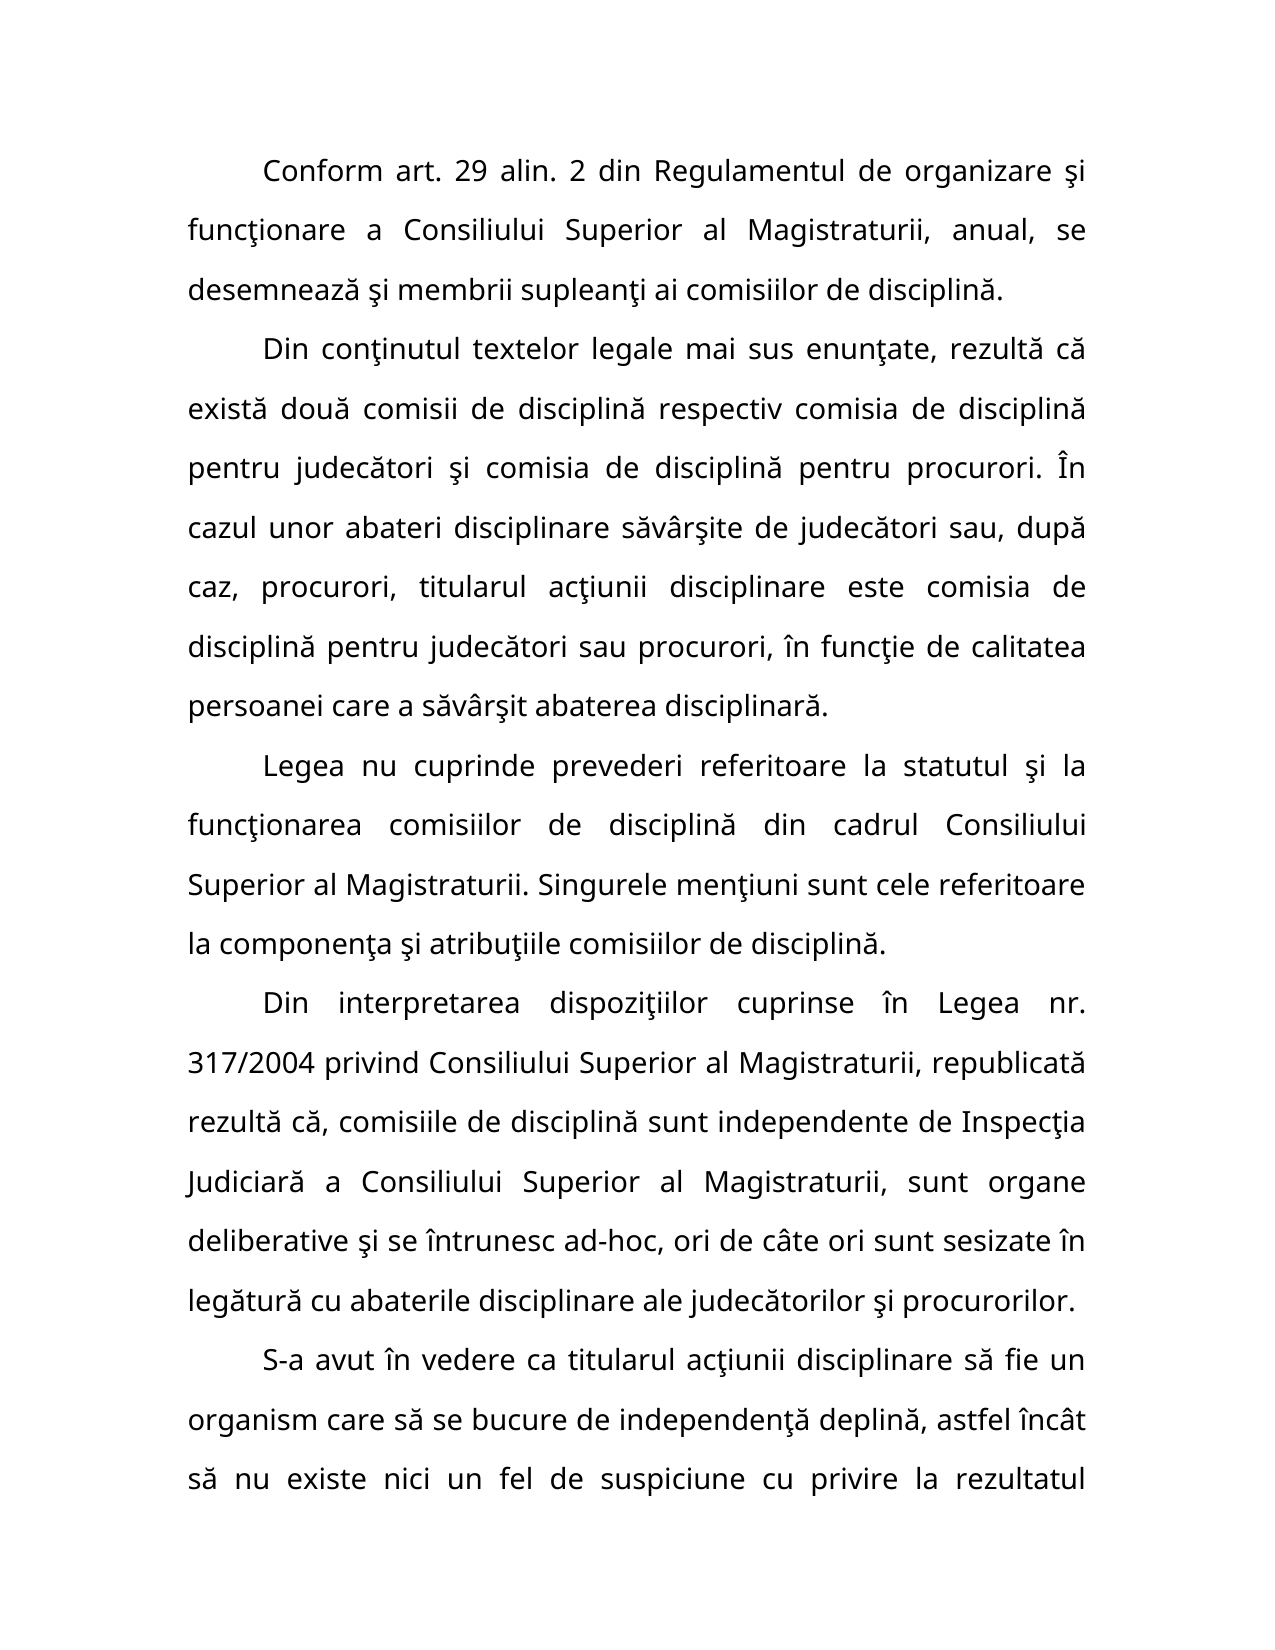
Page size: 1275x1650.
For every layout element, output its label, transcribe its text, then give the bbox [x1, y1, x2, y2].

text Din interpretarea dispoziţiilor cuprinse în Legea nr. 317/2004 privind Consiliului Superior al Magistraturii, republicată rezultă că, comisiile de disciplină sunt independente de Inspecţia Judiciară a Consiliului Superior al Magistraturii, sunt organe deliberative şi se întrunesc ad-hoc, ori de câte ori sunt sesizate în legătură cu abaterile disciplinare ale judecătorilor şi procurorilor. [187, 983, 1087, 1320]
text S-a avut în vedere ca titularul acţiunii disciplinare să fie un organism care să se bucure de independenţă deplină, astfel încât să nu existe nici un fel de suspiciune cu privire la rezultatul [187, 1339, 1087, 1498]
text Din conţinutul textelor legale mai sus enunţate, rezultă că există două comisii de disciplină respectiv comisia de disciplină pentru judecători şi comisia de disciplină pentru procurori. În cazul unor abateri disciplinare săvârşite de judecători sau, după caz, procurori, titularul acţiunii disciplinare este comisia de disciplină pentru judecători sau procurori, în funcţie de calitatea persoanei care a săvârşit abaterea disciplinară. [187, 328, 1087, 725]
text Legea nu cuprinde prevederi referitoare la statutul şi la funcţionarea comisiilor de disciplină din cadrul Consiliului Superior al Magistraturii. Singurele menţiuni sunt cele referitoare la componenţa şi atribuţiile comisiilor de disciplină. [187, 745, 1087, 963]
text Conform art. 29 alin. 2 din Regulamentul de organizare şi funcţionare a Consiliului Superior al Magistraturii, anual, se desemnează şi membrii supleanţi ai comisiilor de disciplină. [187, 150, 1087, 309]
